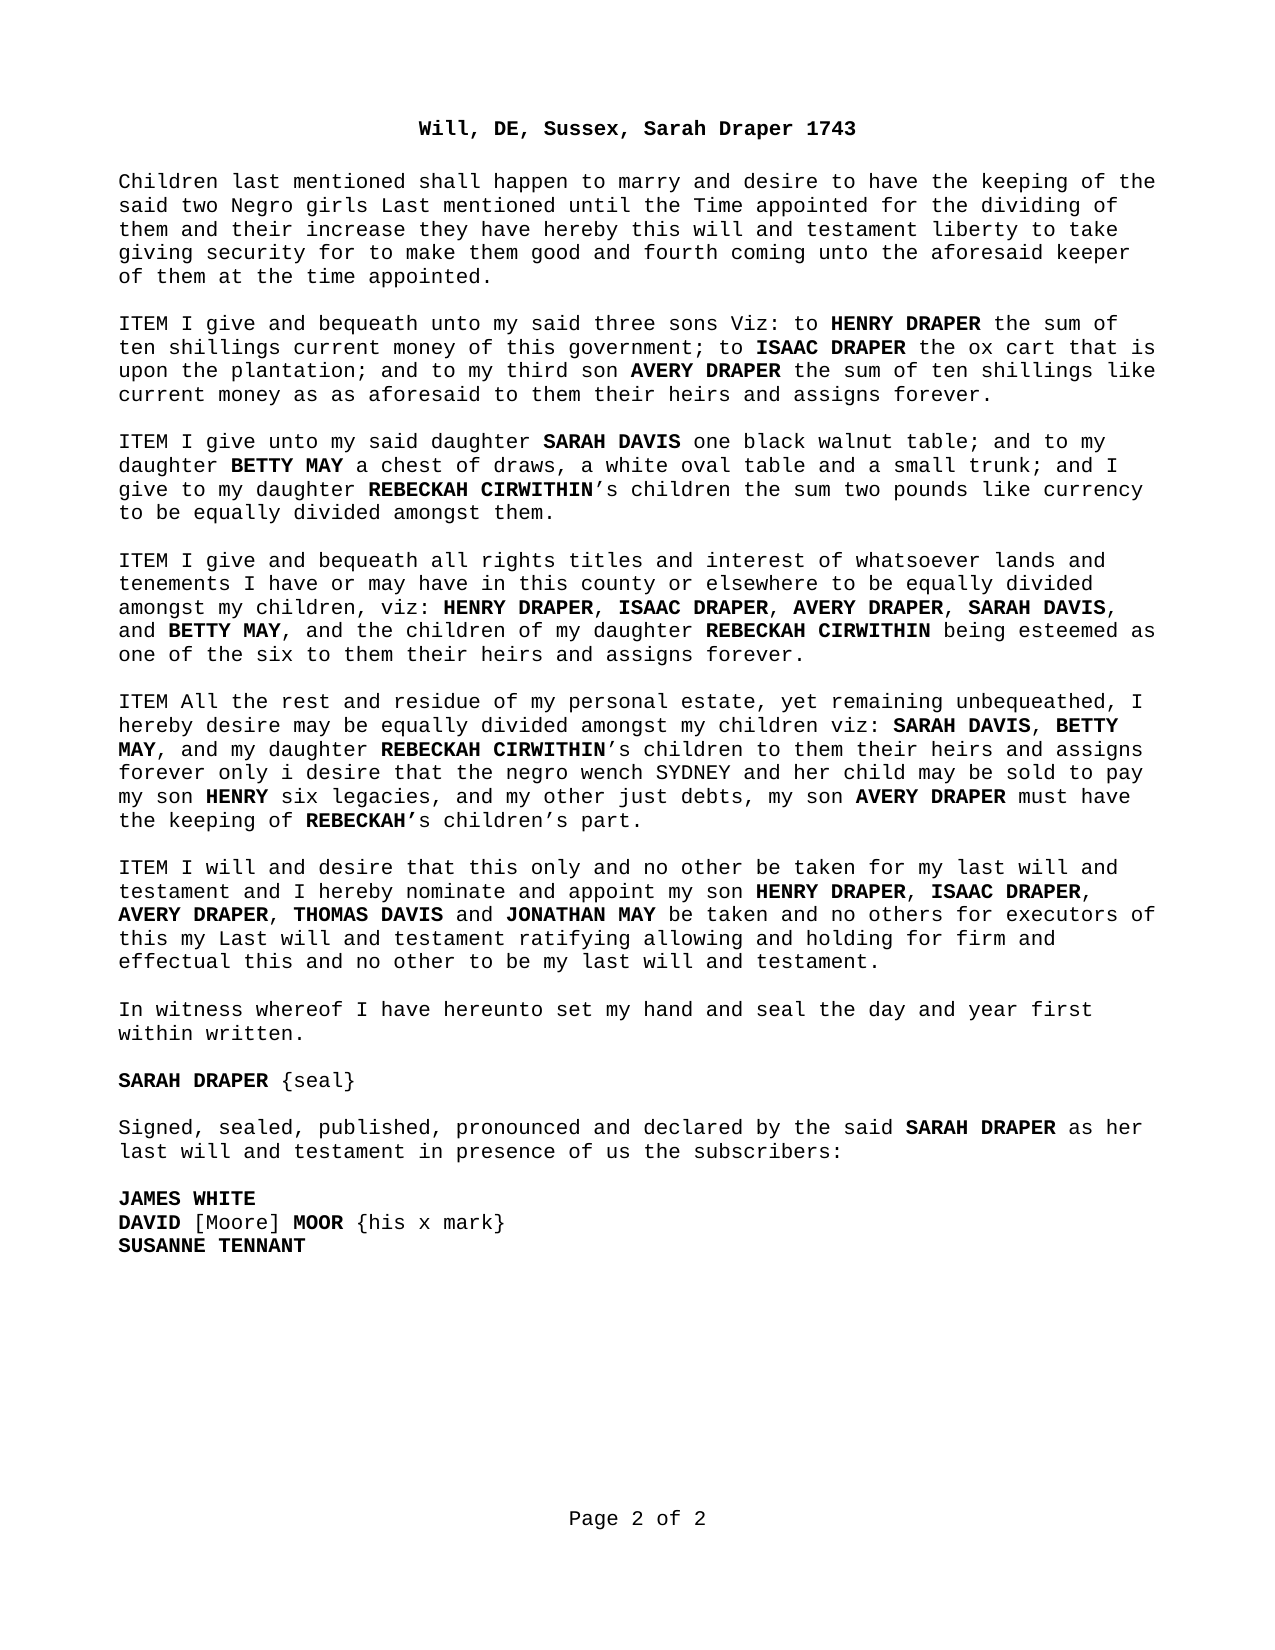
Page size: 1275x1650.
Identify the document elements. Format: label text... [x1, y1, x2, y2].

text Item I give and bequeath all rights titles and interest of whatsoever lands and tenements I have or may have in this county or elsewhere to be equally divided amongst my children, viz: henry draper, isaac draper, avery draper, sarah davis, and betty may, and the children of my daughter rebeckah cirwithin being esteemed as one of the six to them their heirs and assigns forever. [118, 549, 1157, 668]
text Sarah Draper {seal} [118, 1070, 1157, 1093]
text Item I give and bequeath unto my said three sons Viz: to Henry Draper the sum of ten shillings current money of this government; to Isaac Draper the ox cart that is upon the plantation; and to my third son Avery Draper the sum of ten shillings like current money as as aforesaid to them their heirs and assigns forever. [118, 313, 1157, 408]
text item I will and desire that this only and no other be taken for my last will and testament and I hereby nominate and appoint my son Henry Draper, Isaac Draper, Avery Draper, Thomas Davis and Jonathan May be taken and no others for executors of this my Last will and testament ratifying allowing and holding for firm and effectual this and no other to be my last will and testament. [118, 857, 1157, 975]
text Signed, sealed, published, pronounced and declared by the said Sarah Draper as her last will and testament in presence of us the subscribers: [118, 1117, 1157, 1164]
text David [Moore] Moor {his x mark} [118, 1212, 1157, 1235]
text Children last mentioned shall happen to marry and desire to have the keeping of the said two Negro girls Last mentioned until the Time appointed for the dividing of them and their increase they have hereby this will and testament liberty to take giving security for to make them good and fourth coming unto the aforesaid keeper of them at the time appointed. [118, 171, 1157, 289]
text James White [118, 1188, 1157, 1212]
text Item All the rest and residue of my personal estate, yet remaining unbequeathed, I hereby desire may be equally divided amongst my children viz: sarah davis, betty may, and my daughter rebeckah cirwithin’s children to them their heirs and assigns forever only i desire that the negro wench sydney and her child may be sold to pay my son henry six legacies, and my other just debts, my son avery draper must have the keeping of rebeckah’s children’s part. [118, 691, 1157, 833]
text In witness whereof I have hereunto set my hand and seal the day and year first within written. [118, 999, 1157, 1046]
text Susanne Tennant [118, 1235, 1157, 1259]
text Item I give unto my said daughter Sarah davis one black walnut table; and to my daughter betty may a chest of draws, a white oval table and a small trunk; and I give to my daughter rebeckah cirwithin’s children the sum two pounds like currency to be equally divided amongst them. [118, 431, 1157, 526]
